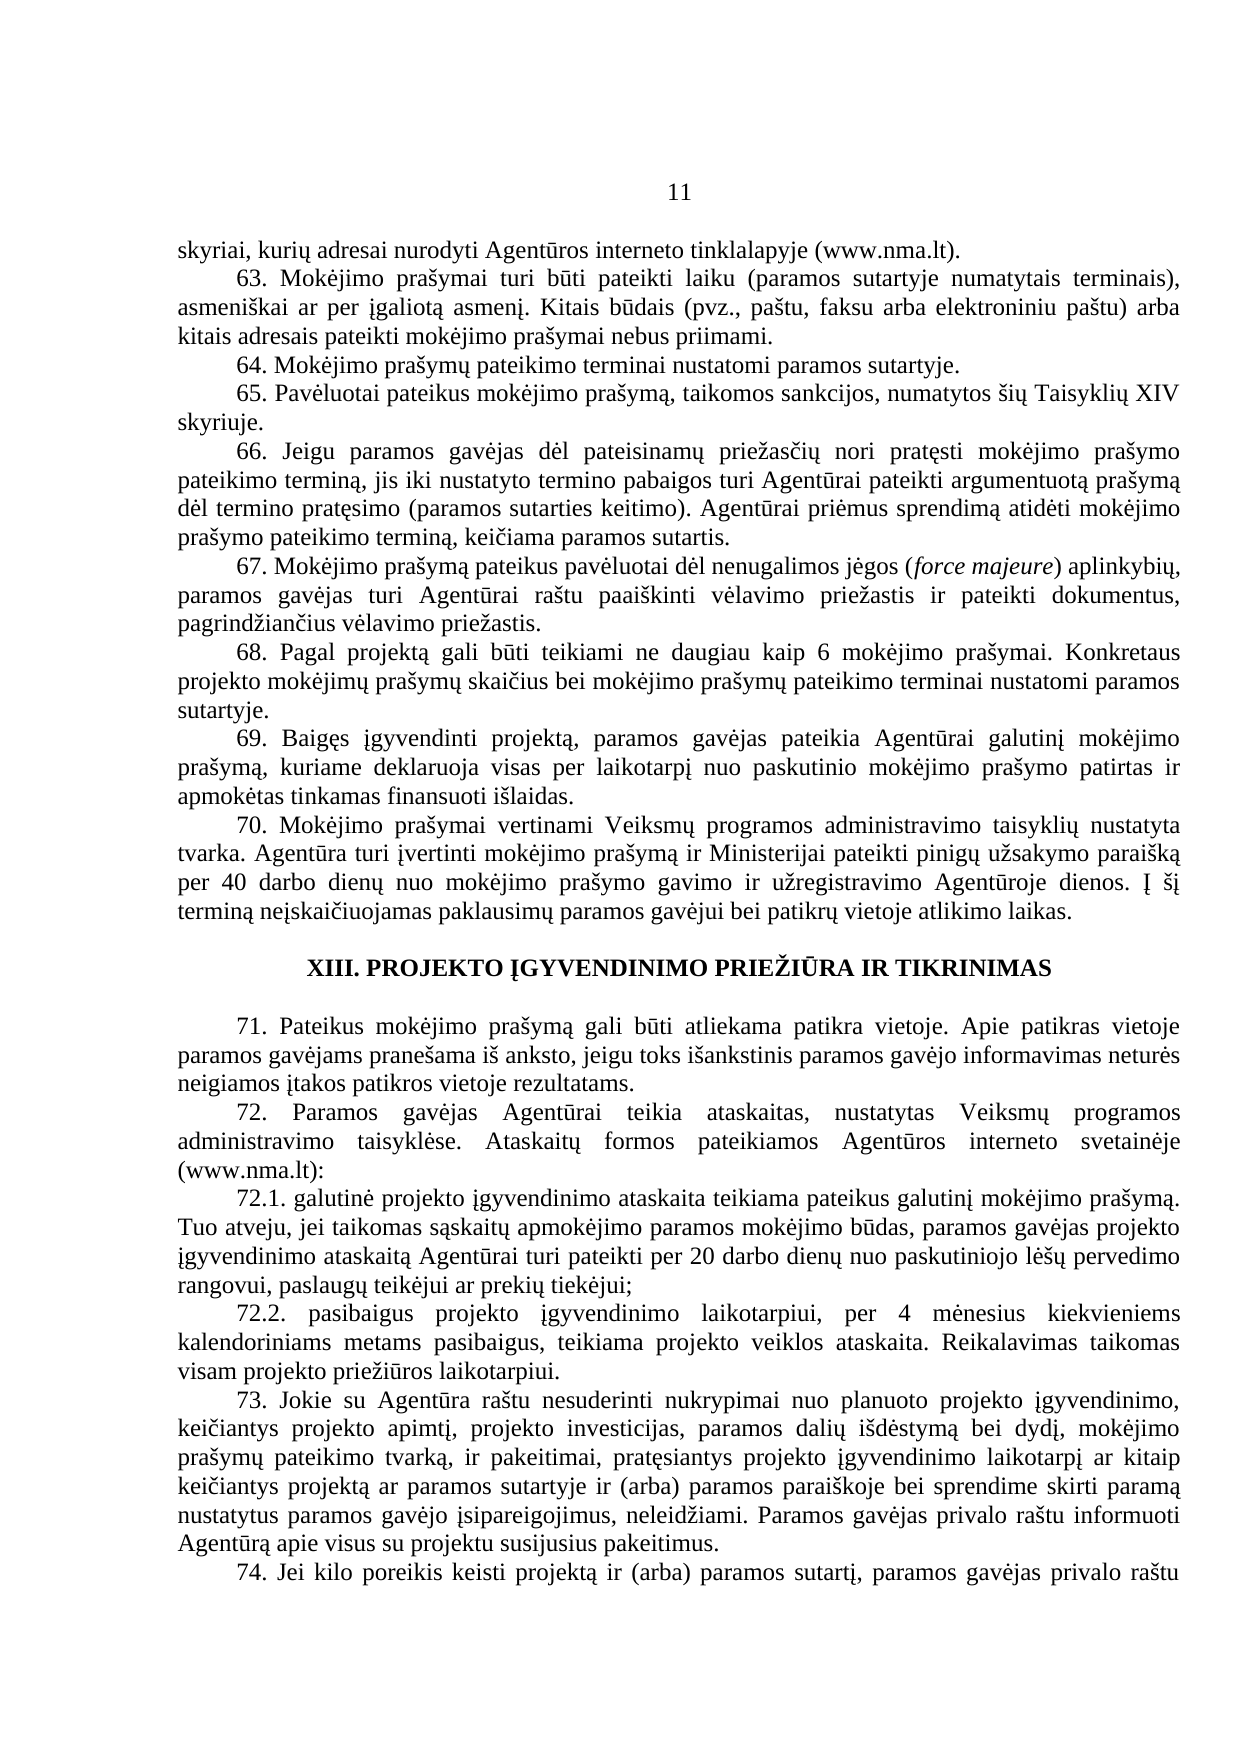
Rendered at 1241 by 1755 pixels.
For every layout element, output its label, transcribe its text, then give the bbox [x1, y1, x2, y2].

text 72.1. galutinė projekto įgyvendinimo ataskaita teikiama pateikus galutinį mokėjimo prašymą. Tuo atveju, jei taikomas sąskaitų apmokėjimo paramos mokėjimo būdas, paramos gavėjas projekto įgyvendinimo ataskaitą Agentūrai turi pateikti per 20 darbo dienų nuo paskutiniojo lėšų pervedimo rangovui, paslaugų teikėjui ar prekių tiekėjui; [177, 1183, 1181, 1298]
text 65. Pavėluotai pateikus mokėjimo prašymą, taikomos sankcijos, numatytos šių Taisyklių XIV skyriuje. [177, 378, 1181, 436]
text XIII. PROJEKTO ĮGYVENDINIMO PRIEŽIŪRA IR TIKRINIMAS [177, 953, 1181, 982]
text 74. Jei kilo poreikis keisti projektą ir (arba) paramos sutartį, paramos gavėjas privalo raštu [177, 1557, 1181, 1586]
text 63. Mokėjimo prašymai turi būti pateikti laiku (paramos sutartyje numatytais terminais), asmeniškai ar per įgaliotą asmenį. Kitais būdais (pvz., paštu, faksu arba elektroniniu paštu) arba kitais adresais pateikti mokėjimo prašymai nebus priimami. [177, 263, 1181, 350]
text 73. Jokie su Agentūra raštu nesuderinti nukrypimai nuo planuoto projekto įgyvendinimo, keičiantys projekto apimtį, projekto investicijas, paramos dalių išdėstymą bei dydį, mokėjimo prašymų pateikimo tvarką, ir pakeitimai, pratęsiantys projekto įgyvendinimo laikotarpį ar kitaip keičiantys projektą ar paramos sutartyje ir (arba) paramos paraiškoje bei sprendime skirti paramą nustatytus paramos gavėjo įsipareigojimus, neleidžiami. Paramos gavėjas privalo raštu informuoti Agentūrą apie visus su projektu susijusius pakeitimus. [177, 1385, 1181, 1557]
text 71. Pateikus mokėjimo prašymą gali būti atliekama patikra vietoje. Apie patikras vietoje paramos gavėjams pranešama iš anksto, jeigu toks išankstinis paramos gavėjo informavimas neturės neigiamos įtakos patikros vietoje rezultatams. [177, 1011, 1181, 1097]
text 72.2. pasibaigus projekto įgyvendinimo laikotarpiui, per 4 mėnesius kiekvieniems kalendoriniams metams pasibaigus, teikiama projekto veiklos ataskaita. Reikalavimas taikomas visam projekto priežiūros laikotarpiui. [177, 1298, 1181, 1385]
text skyriai, kurių adresai nurodyti Agentūros interneto tinklalapyje (www.nma.lt). [177, 235, 1181, 263]
text 66. Jeigu paramos gavėjas dėl pateisinamų priežasčių nori pratęsti mokėjimo prašymo pateikimo terminą, jis iki nustatyto termino pabaigos turi Agentūrai pateikti argumentuotą prašymą dėl termino pratęsimo (paramos sutarties keitimo). Agentūrai priėmus sprendimą atidėti mokėjimo prašymo pateikimo terminą, keičiama paramos sutartis. [177, 436, 1181, 551]
text 68. Pagal projektą gali būti teikiami ne daugiau kaip 6 mokėjimo prašymai. Konkretaus projekto mokėjimų prašymų skaičius bei mokėjimo prašymų pateikimo terminai nustatomi paramos sutartyje. [177, 637, 1181, 723]
text 64. Mokėjimo prašymų pateikimo terminai nustatomi paramos sutartyje. [177, 350, 1181, 378]
text 69. Baigęs įgyvendinti projektą, paramos gavėjas pateikia Agentūrai galutinį mokėjimo prašymą, kuriame deklaruoja visas per laikotarpį nuo paskutinio mokėjimo prašymo patirtas ir apmokėtas tinkamas finansuoti išlaidas. [177, 723, 1181, 810]
text 67. Mokėjimo prašymą pateikus pavėluotai dėl nenugalimos jėgos (force majeure) aplinkybių, paramos gavėjas turi Agentūrai raštu paaiškinti vėlavimo priežastis ir pateikti dokumentus, pagrindžiančius vėlavimo priežastis. [177, 551, 1181, 637]
text 72. Paramos gavėjas Agentūrai teikia ataskaitas, nustatytas Veiksmų programos administravimo taisyklėse. Ataskaitų formos pateikiamos Agentūros interneto svetainėje (www.nma.lt): [177, 1097, 1181, 1183]
text 70. Mokėjimo prašymai vertinami Veiksmų programos administravimo taisyklių nustatyta tvarka. Agentūra turi įvertinti mokėjimo prašymą ir Ministerijai pateikti pinigų užsakymo paraišką per 40 darbo dienų nuo mokėjimo prašymo gavimo ir užregistravimo Agentūroje dienos. Į šį terminą neįskaičiuojamas paklausimų paramos gavėjui bei patikrų vietoje atlikimo laikas. [177, 810, 1181, 925]
